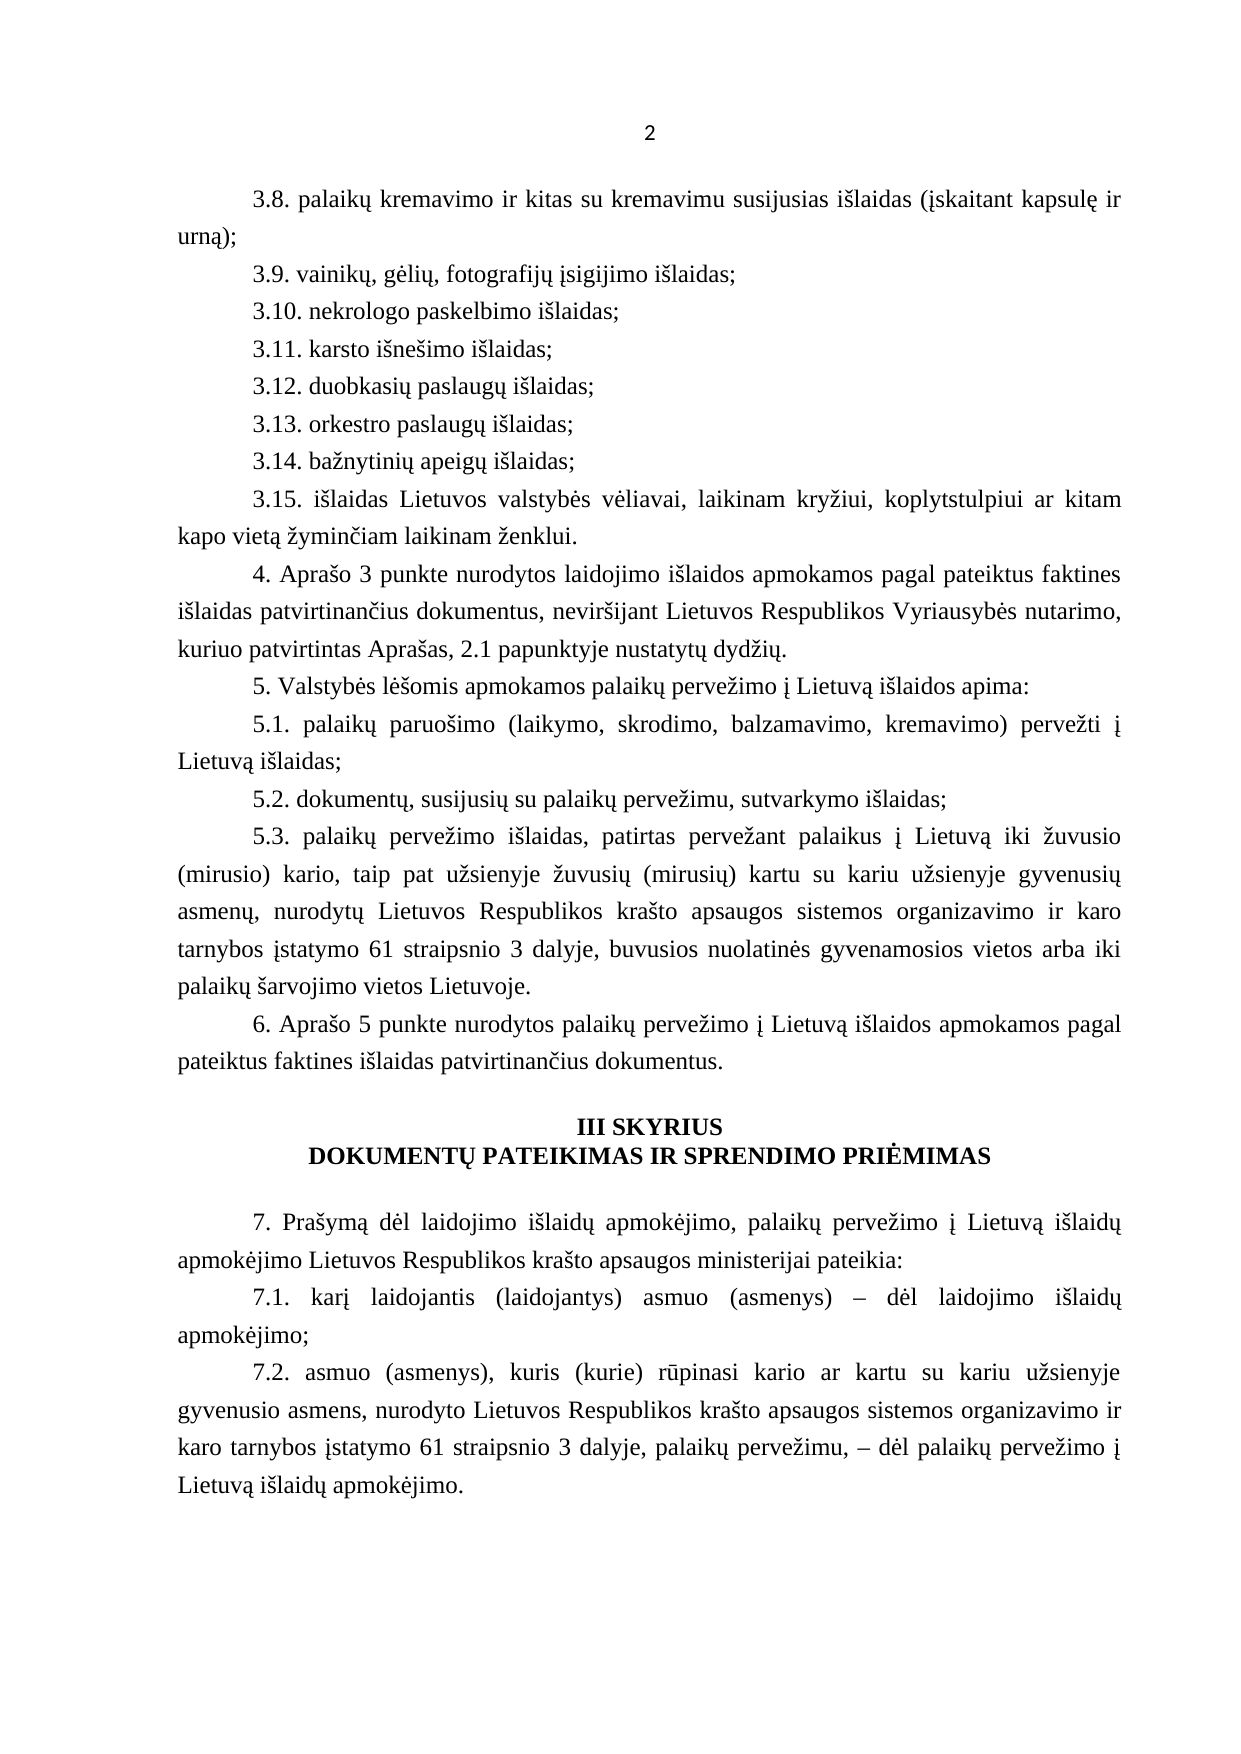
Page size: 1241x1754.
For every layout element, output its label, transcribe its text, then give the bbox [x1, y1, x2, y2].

text III SKYRIUS [177, 1112, 1122, 1141]
text 3.12. duobkasių paslaugų išlaidas; [177, 362, 1122, 400]
text 3.13. orkestro paslaugų išlaidas; [177, 400, 1122, 437]
text 5.3. palaikų pervežimo išlaidas, patirtas pervežant palaikus į Lietuvą iki žuvusio (mirusio) kario, taip pat užsienyje žuvusių (mirusių) kartu su kariu užsienyje gyvenusių asmenų, nurodytų Lietuvos Respublikos krašto apsaugos sistemos organizavimo ir karo tarnybos įstatymo 61 straipsnio 3 dalyje, buvusios nuolatinės gyvenamosios vietos arba iki palaikų šarvojimo vietos Lietuvoje. [177, 812, 1122, 1000]
text 3.10. nekrologo paskelbimo išlaidas; [177, 287, 1122, 325]
text 5. Valstybės lėšomis apmokamos palaikų pervežimo į Lietuvą išlaidos apima: [177, 662, 1122, 700]
text 3.11. karsto išnešimo išlaidas; [177, 325, 1122, 362]
text 3.8. palaikų kremavimo ir kitas su kremavimu susijusias išlaidas (įskaitant kapsulę ir urną); [177, 175, 1122, 250]
text 3.14. bažnytinių apeigų išlaidas; [177, 437, 1122, 475]
text 4. Aprašo 3 punkte nurodytos laidojimo išlaidos apmokamos pagal pateiktus faktines išlaidas patvirtinančius dokumentus, neviršijant Lietuvos Respublikos Vyriausybės nutarimo, kuriuo patvirtintas Aprašas, 2.1 papunktyje nustatytų dydžių. [177, 550, 1122, 662]
text 3.9. vainikų, gėlių, fotografijų įsigijimo išlaidas; [177, 250, 1122, 287]
text 7.1. karį laidojantis (laidojantys) asmuo (asmenys) – dėl laidojimo išlaidų apmokėjimo; [177, 1274, 1122, 1349]
text 7.2. asmuo (asmenys), kuris (kurie) rūpinasi kario ar kartu su kariu užsienyje gyvenusio asmens, nurodyto Lietuvos Respublikos krašto apsaugos sistemos organizavimo ir karo tarnybos įstatymo 61 straipsnio 3 dalyje, palaikų pervežimu, – dėl palaikų pervežimo į Lietuvą išlaidų apmokėjimo. [177, 1349, 1122, 1499]
text 6. Aprašo 5 punkte nurodytos palaikų pervežimo į Lietuvą išlaidos apmokamos pagal pateiktus faktines išlaidas patvirtinančius dokumentus. [177, 1000, 1122, 1075]
text 3.15. išlaidas Lietuvos valstybės vėliavai, laikinam kryžiui, koplytstulpiui ar kitam kapo vietą žyminčiam laikinam ženklui. [177, 475, 1122, 550]
text 5.1. palaikų paruošimo (laikymo, skrodimo, balzamavimo, kremavimo) pervežti į Lietuvą išlaidas; [177, 700, 1122, 775]
text 7. Prašymą dėl laidojimo išlaidų apmokėjimo, palaikų pervežimo į Lietuvą išlaidų apmokėjimo Lietuvos Respublikos krašto apsaugos ministerijai pateikia: [177, 1199, 1122, 1274]
text DOKUMENTŲ PATEIKIMAS IR SPRENDIMO PRIĖMIMAS [177, 1141, 1122, 1170]
text 5.2. dokumentų, susijusių su palaikų pervežimu, sutvarkymo išlaidas; [177, 775, 1122, 812]
